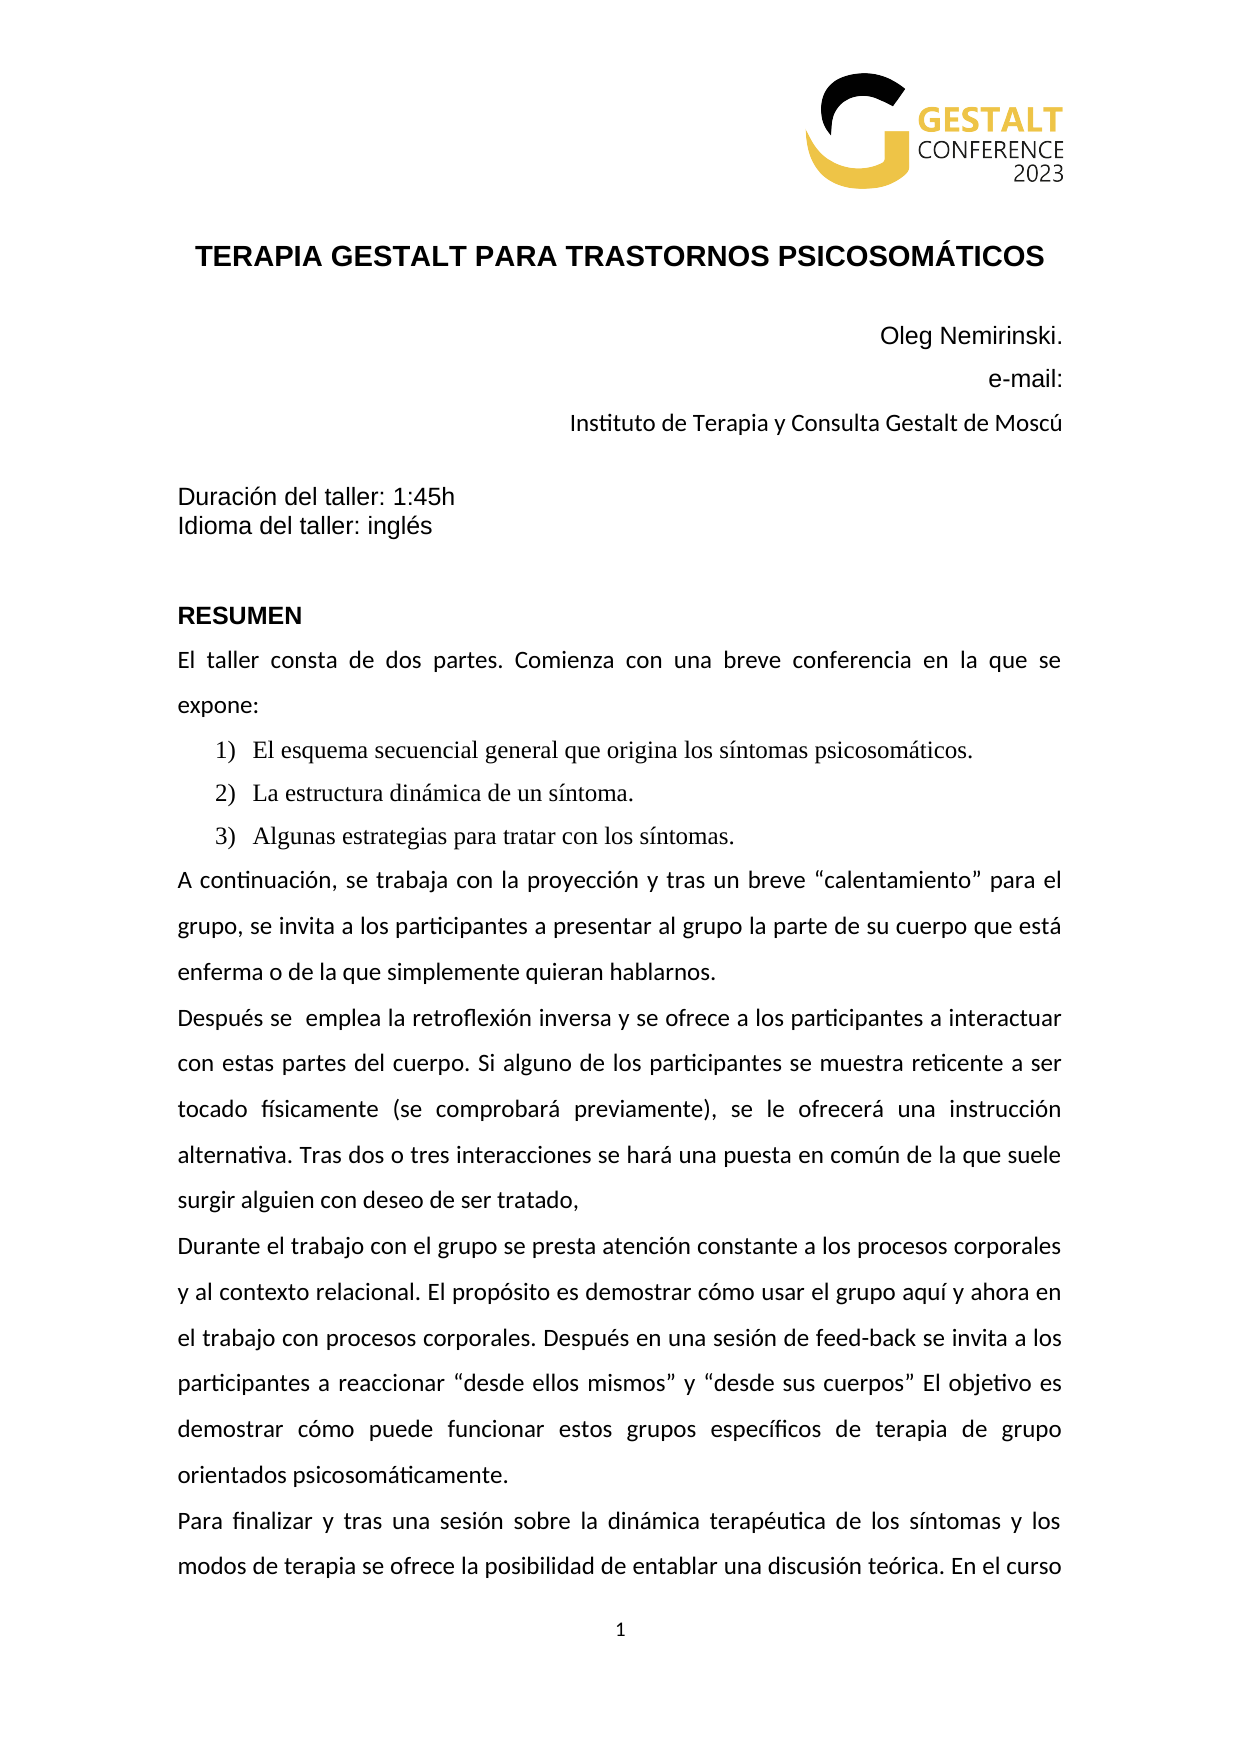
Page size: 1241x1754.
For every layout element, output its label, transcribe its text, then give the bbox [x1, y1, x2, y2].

text e-mail: [177, 364, 1063, 393]
text TERAPIA GESTALT PARA TRASTORNOS PSICOSOMÁTICOS [177, 239, 1063, 272]
text Después se emplea la retroflexión inversa y se ofrece a los participantes a interactuar con estas partes del cuerpo. Si alguno de los participantes se muestra reticente a ser tocado físicamente (se comprobará previamente), se le ofrecerá una instrucción alternativa. Tras dos o tres interacciones se hará una puesta en común de la que suele surgir alguien con deseo de ser tratado, [177, 1002, 1063, 1215]
text Para finalizar y tras una sesión sobre la dinámica terapéutica de los síntomas y los modos de terapia se ofrece la posibilidad de entablar una discusión teórica. En el curso [177, 1505, 1063, 1581]
text Oleg Nemirinski. [177, 321, 1063, 350]
text Durante el trabajo con el grupo se presta atención constante a los procesos corporales y al contexto relacional. El propósito es demostrar cómo usar el grupo aquí y ahora en el trabajo con procesos corporales. Después en una sesión de feed-back se invita a los participantes a reaccionar “desde ellos mismos” y “desde sus cuerpos” El objetivo es demostrar cómo puede funcionar estos grupos específicos de terapia de grupo orientados psicosomáticamente. [177, 1230, 1063, 1489]
list La estructura dinámica de un síntoma. [215, 778, 1063, 807]
text A continuación, se trabaja con la proyección y tras un breve “calentamiento” para el grupo, se invita a los participantes a presentar al grupo la parte de su cuerpo que está enferma o de la que simplemente quieran hablarnos. [177, 864, 1063, 987]
text Idioma del taller: inglés [177, 511, 1063, 539]
text Instituto de Terapia y Consulta Gestalt de Moscú [177, 408, 1063, 438]
text RESUMEN [177, 601, 1063, 629]
text Duración del taller: 1:45h [177, 482, 1063, 511]
list El esquema secuencial general que origina los síntomas psicosomáticos. [215, 735, 1063, 764]
picture [805, 73, 1064, 189]
list Algunas estrategias para tratar con los síntomas. [215, 821, 1063, 850]
text El taller consta de dos partes. Comienza con una breve conferencia en la que se expone: [177, 644, 1063, 720]
